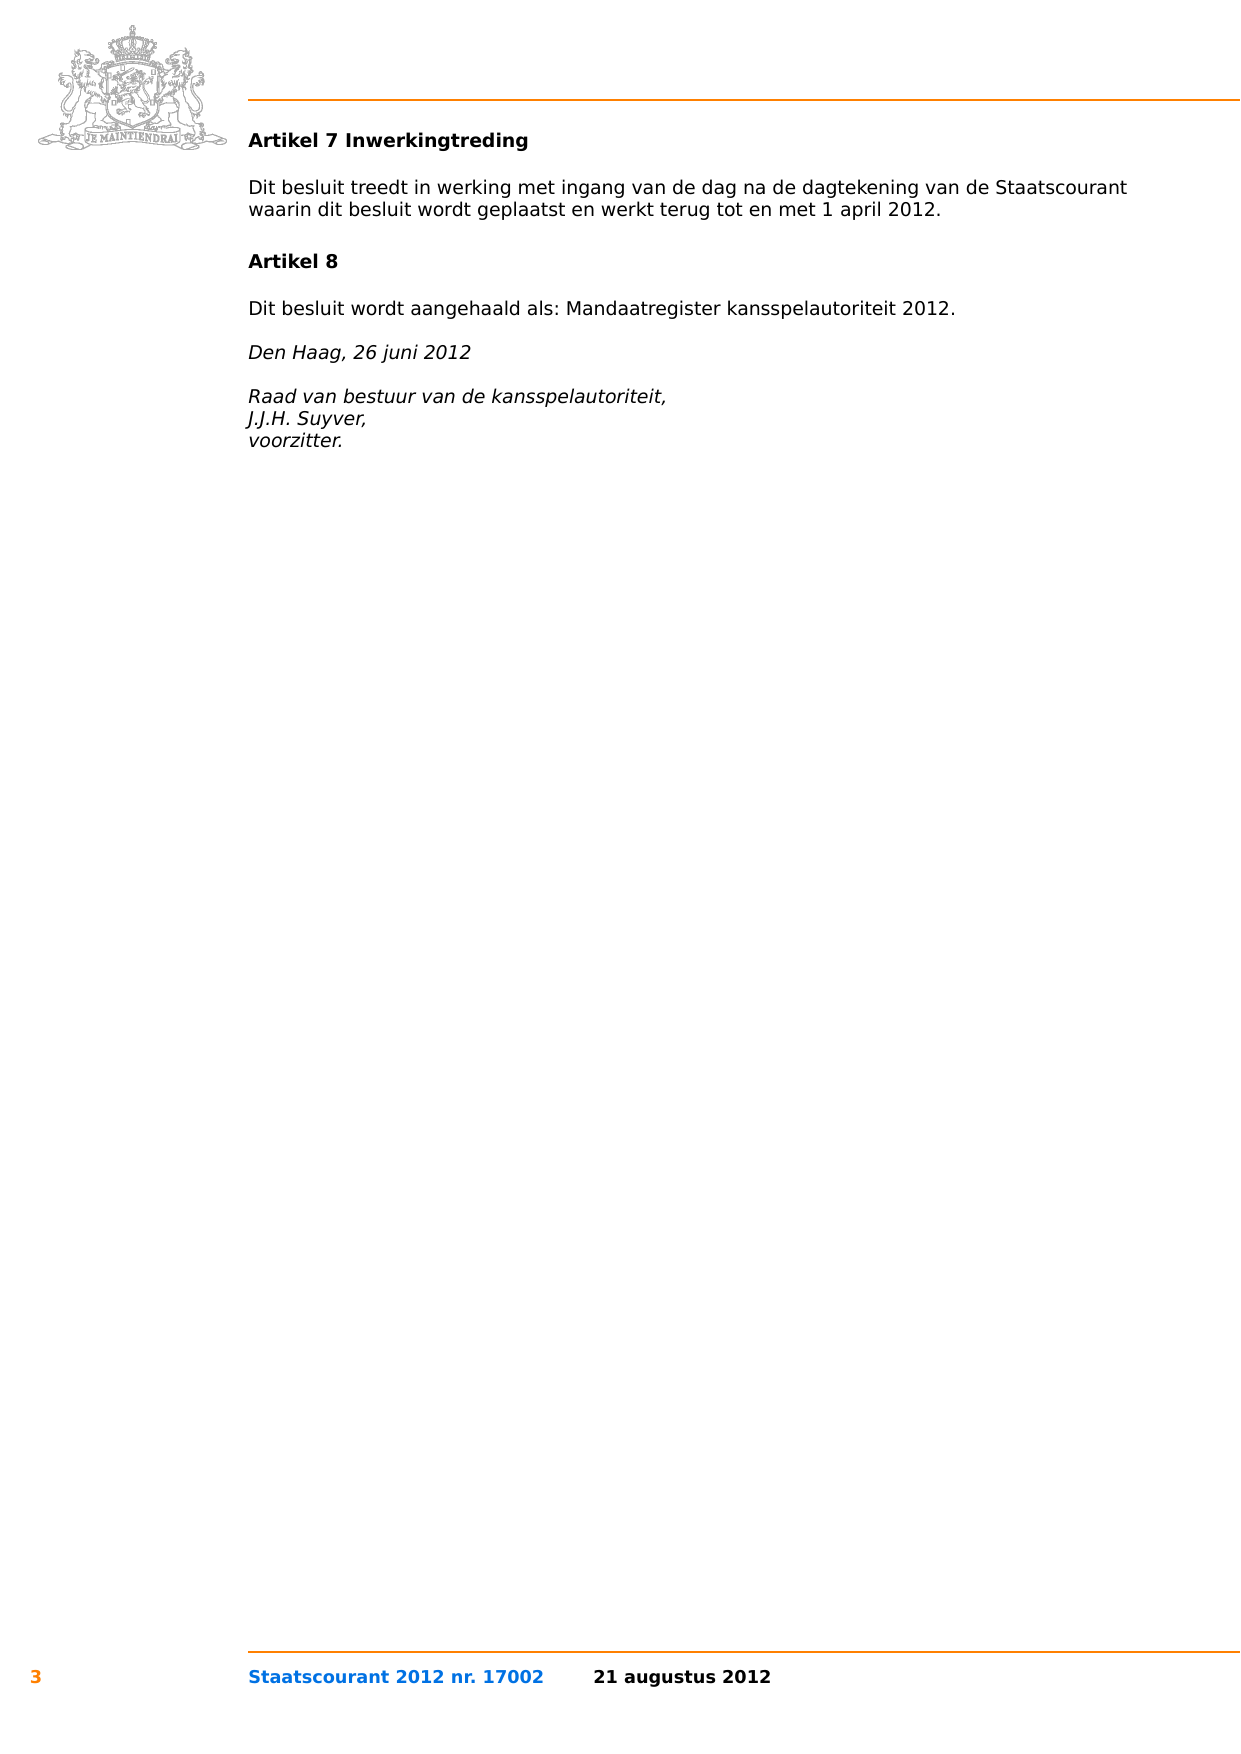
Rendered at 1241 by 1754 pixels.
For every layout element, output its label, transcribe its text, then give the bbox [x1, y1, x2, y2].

subtitle Artikel 7 Inwerkingtreding [248, 130, 1163, 152]
subtitle Artikel 8 [248, 251, 1163, 273]
text Raad van bestuur van de kansspelautoriteit, J.J.H. Suyver, voorzitter. [248, 386, 1163, 451]
text Dit besluit wordt aangehaald als: Mandaatregister kansspelautoriteit 2012. [248, 298, 1163, 320]
text Den Haag, 26 juni 2012 [248, 342, 1163, 364]
picture [38, 25, 227, 150]
text Dit besluit treedt in werking met ingang van de dag na de dagtekening van de Staatscourant waarin dit besluit wordt geplaatst en werkt terug tot en met 1 april 2012. [248, 177, 1163, 221]
